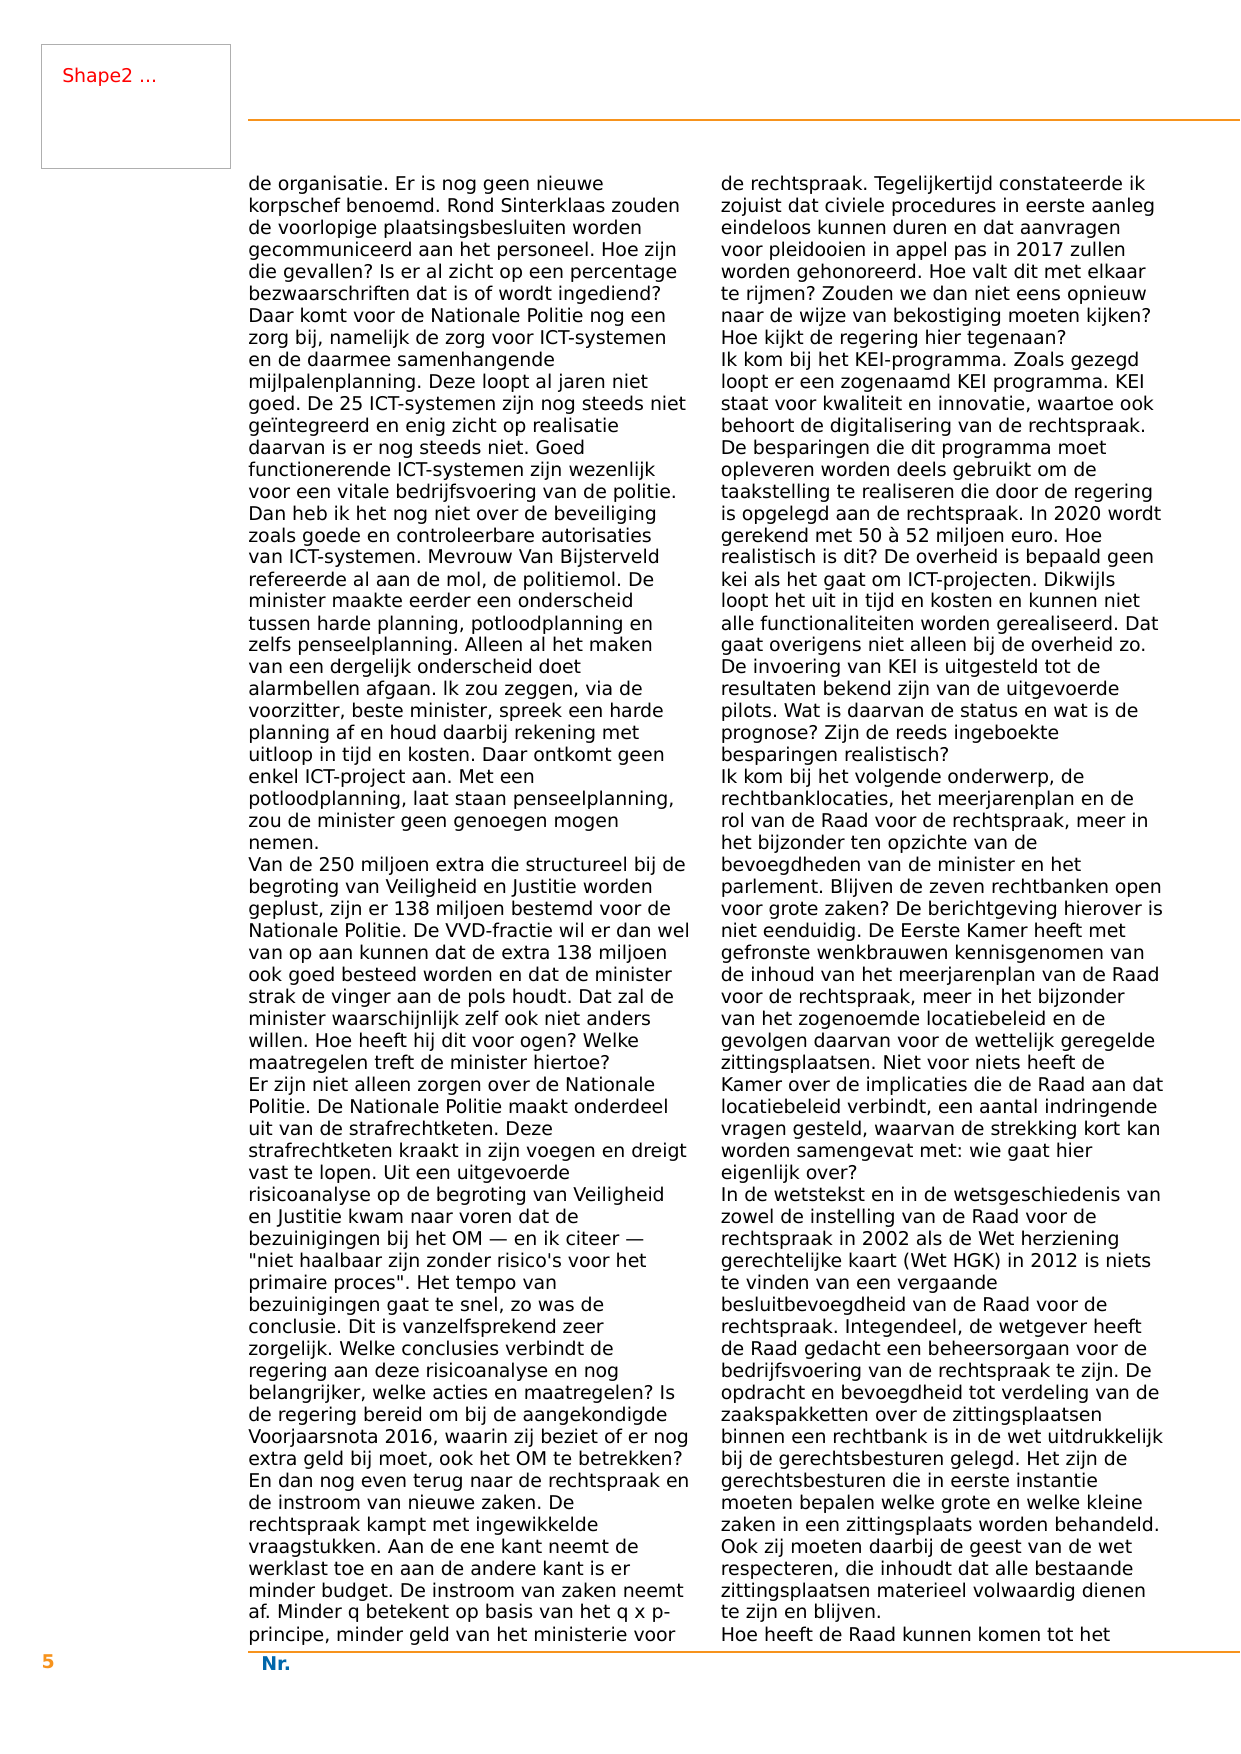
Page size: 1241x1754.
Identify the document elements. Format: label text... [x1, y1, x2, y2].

text Er zijn niet alleen zorgen over de Nationale Politie. De Nationale Politie maakt onderdeel uit van de strafrechtketen. Deze strafrechtketen kraakt in zijn voegen en dreigt vast te lopen. Uit een uitgevoerde risicoanalyse op de begroting van Veiligheid en Justitie kwam naar voren dat de bezuinigingen bij het OM — en ik citeer — "niet haalbaar zijn zonder risico's voor het primaire proces". Het tempo van bezuinigingen gaat te snel, zo was de conclusie. Dit is vanzelfsprekend zeer zorgelijk. Welke conclusies verbindt de regering aan deze risicoanalyse en nog belangrijker, welke acties en maatregelen? Is de regering bereid om bij de aangekondigde Voorjaarsnota 2016, waarin zij beziet of er nog extra geld bij moet, ook het OM te betrekken? [248, 1074, 691, 1469]
text Ik kom bij het KEI-programma. Zoals gezegd loopt er een zogenaamd KEI programma. KEI staat voor kwaliteit en innovatie, waartoe ook behoort de digitalisering van de rechtspraak. De besparingen die dit programma moet opleveren worden deels gebruikt om de taakstelling te realiseren die door de regering is opgelegd aan de rechtspraak. In 2020 wordt gerekend met 50 à 52 miljoen euro. Hoe realistisch is dit? De overheid is bepaald geen kei als het gaat om ICT-projecten. Dikwijls loopt het uit in tijd en kosten en kunnen niet alle functionaliteiten worden gerealiseerd. Dat gaat overigens niet alleen bij de overheid zo. De invoering van KEI is uitgesteld tot de resultaten bekend zijn van de uitgevoerde pilots. Wat is daarvan de status en wat is de prognose? Zijn de reeds ingeboekte besparingen realistisch? [721, 349, 1163, 766]
text Ik kom bij het volgende onderwerp, de rechtbanklocaties, het meerjarenplan en de rol van de Raad voor de rechtspraak, meer in het bijzonder ten opzichte van de bevoegdheden van de minister en het parlement. Blijven de zeven rechtbanken open voor grote zaken? De berichtgeving hierover is niet eenduidig. De Eerste Kamer heeft met gefronste wenkbrauwen kennisgenomen van de inhoud van het meerjarenplan van de Raad voor de rechtspraak, meer in het bijzonder van het zogenoemde locatiebeleid en de gevolgen daarvan voor de wettelijk geregelde zittingsplaatsen. Niet voor niets heeft de Kamer over de implicaties die de Raad aan dat locatiebeleid verbindt, een aantal indringende vragen gesteld, waarvan de strekking kort kan worden samengevat met: wie gaat hier eigenlijk over? [721, 766, 1163, 1184]
text de rechtspraak. Tegelijkertijd constateerde ik zojuist dat civiele procedures in eerste aanleg eindeloos kunnen duren en dat aanvragen voor pleidooien in appel pas in 2017 zullen worden gehonoreerd. Hoe valt dit met elkaar te rijmen? Zouden we dan niet eens opnieuw naar de wijze van bekostiging moeten kijken? Hoe kijkt de regering hier tegenaan? [721, 173, 1163, 349]
text de organisatie. Er is nog geen nieuwe korpschef benoemd. Rond Sinterklaas zouden de voorlopige plaatsingsbesluiten worden gecommuniceerd aan het personeel. Hoe zijn die gevallen? Is er al zicht op een percentage bezwaarschriften dat is of wordt ingediend? [248, 173, 691, 305]
text Hoe heeft de Raad kunnen komen tot het [721, 1623, 1163, 1645]
text En dan nog even terug naar de rechtspraak en de instroom van nieuwe zaken. De rechtspraak kampt met ingewikkelde vraagstukken. Aan de ene kant neemt de werklast toe en aan de andere kant is er minder budget. De instroom van zaken neemt af. Minder q betekent op basis van het q x p-principe, minder geld van het ministerie voor [248, 1469, 691, 1645]
text In de wetstekst en in de wetsgeschiedenis van zowel de instelling van de Raad voor de rechtspraak in 2002 als de Wet herziening gerechtelijke kaart (Wet HGK) in 2012 is niets te vinden van een vergaande besluitbevoegdheid van de Raad voor de rechtspraak. Integendeel, de wetgever heeft de Raad gedacht een beheersorgaan voor de bedrijfsvoering van de rechtspraak te zijn. De opdracht en bevoegdheid tot verdeling van de zaakspakketten over de zittingsplaatsen binnen een rechtbank is in de wet uitdrukkelijk bij de gerechtsbesturen gelegd. Het zijn de gerechtsbesturen die in eerste instantie moeten bepalen welke grote en welke kleine zaken in een zittingsplaats worden behandeld. Ook zij moeten daarbij de geest van de wet respecteren, die inhoudt dat alle bestaande zittingsplaatsen materieel volwaardig dienen te zijn en blijven. [721, 1184, 1163, 1623]
text Van de 250 miljoen extra die structureel bij de begroting van Veiligheid en Justitie worden geplust, zijn er 138 miljoen bestemd voor de Nationale Politie. De VVD-fractie wil er dan wel van op aan kunnen dat de extra 138 miljoen ook goed besteed worden en dat de minister strak de vinger aan de pols houdt. Dat zal de minister waarschijnlijk zelf ook niet anders willen. Hoe heeft hij dit voor ogen? Welke maatregelen treft de minister hiertoe? [248, 854, 691, 1074]
text Daar komt voor de Nationale Politie nog een zorg bij, namelijk de zorg voor ICT-systemen en de daarmee samenhangende mijlpalenplanning. Deze loopt al jaren niet goed. De 25 ICT-systemen zijn nog steeds niet geïntegreerd en enig zicht op realisatie daarvan is er nog steeds niet. Goed functionerende ICT-systemen zijn wezenlijk voor een vitale bedrijfsvoering van de politie. Dan heb ik het nog niet over de beveiliging zoals goede en controleerbare autorisaties van ICT-systemen. Mevrouw Van Bijsterveld refereerde al aan de mol, de politiemol. De minister maakte eerder een onderscheid tussen harde planning, potloodplanning en zelfs penseelplanning. Alleen al het maken van een dergelijk onderscheid doet alarmbellen afgaan. lk zou zeggen, via de voorzitter, beste minister, spreek een harde planning af en houd daarbij rekening met uitloop in tijd en kosten. Daar ontkomt geen enkel ICT-project aan. Met een potloodplanning, laat staan penseelplanning, zou de minister geen genoegen mogen nemen. [248, 305, 691, 854]
